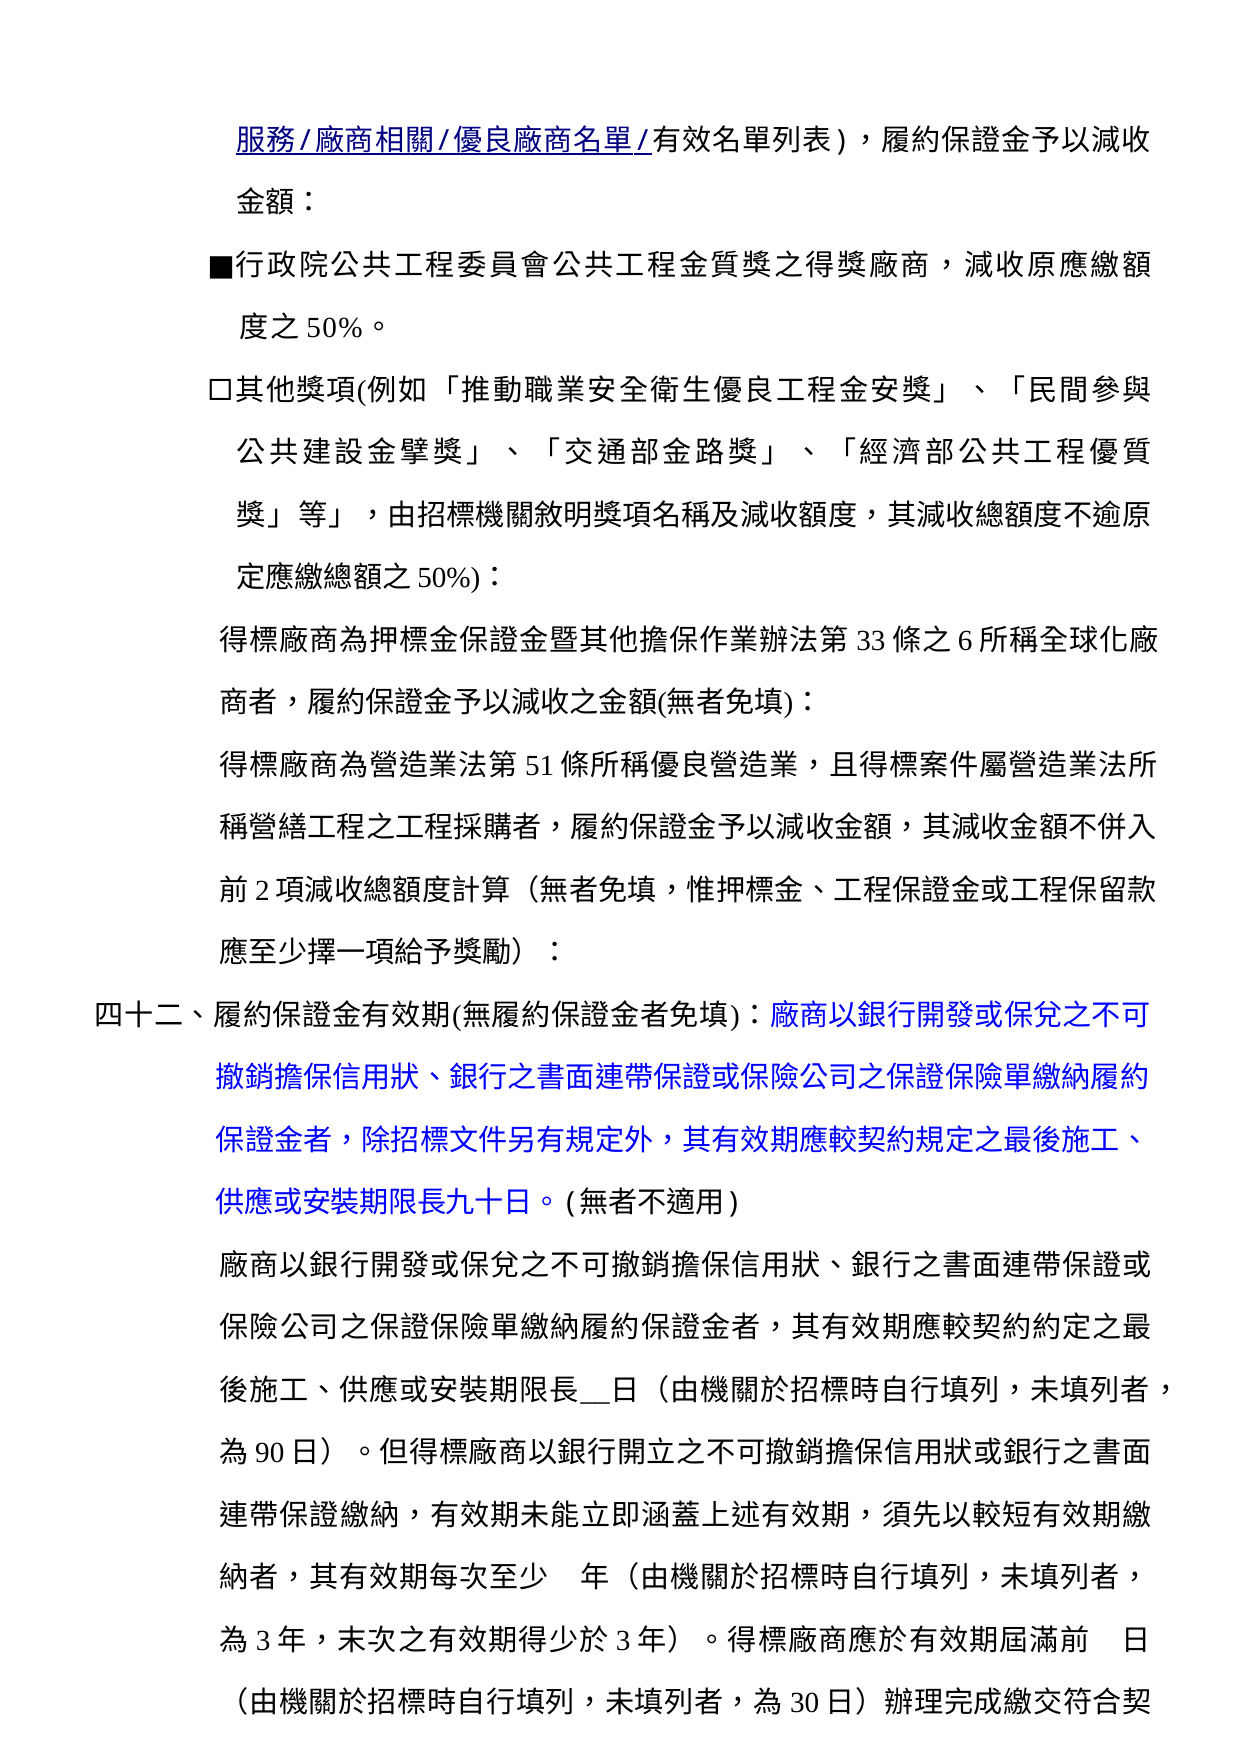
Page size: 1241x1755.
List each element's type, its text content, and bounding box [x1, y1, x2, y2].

text 得標廠商為營造業法第51條所稱優良營造業，且得標案件屬營造業法所稱營繕工程之工程採購者，履約保證金予以減收金額，其減收金額不併入前2項減收總額度計算（無者免填，惟押標金、工程保證金或工程保留款應至少擇一項給予獎勵）： [219, 721, 1158, 971]
text 四十二、履約保證金有效期(無履約保證金者免填)：廠商以銀行開發或保兌之不可撤銷擔保信用狀、銀行之書面連帶保證或保險公司之保證保險單繳納履約保證金者，除招標文件另有規定外，其有效期應較契約規定之最後施工、供應或安裝期限長九十日。(無者不適用) [94, 971, 1152, 1221]
text 廠商以銀行開發或保兌之不可撤銷擔保信用狀、銀行之書面連帶保證或保險公司之保證保險單繳納履約保證金者，其有效期應較契約約定之最後施工、供應或安裝期限長__日（由機關於招標時自行填列，未填列者，為90日）。但得標廠商以銀行開立之不可撤銷擔保信用狀或銀行之書面連帶保證繳納，有效期未能立即涵蓋上述有效期，須先以較短有效期繳納者，其有效期每次至少 年（由機關於招標時自行填列，未填列者，為3年，末次之有效期得少於3年）。得標廠商應於有效期屆滿前 日（由機關於招標時自行填列，未填列者，為30日）辦理完成繳交符合契約約定額度之保證金。 [219, 1221, 1152, 1721]
text ■行政院公共工程委員會公共工程金質獎之得獎廠商，減收原應繳額度之50%。 [207, 221, 1152, 346]
text 其他獎項(例如「推動職業安全衛生優良工程金安獎」、「民間參與公共建設金擘獎」、「交通部金路獎」、「經濟部公共工程優質獎」等」，由招標機關敘明獎項名稱及減收額度，其減收總額度不逾原定應繳總額之50%)： [207, 346, 1152, 596]
text 得標廠商為押標金保證金暨其他擔保作業辦法第33條之6所稱全球化廠商者，履約保證金予以減收之金額(無者免填)： [219, 596, 1158, 721]
text 服務/廠商相關/優良廠商名單/有效名單列表)，履約保證金予以減收金額： [94, 96, 1152, 221]
